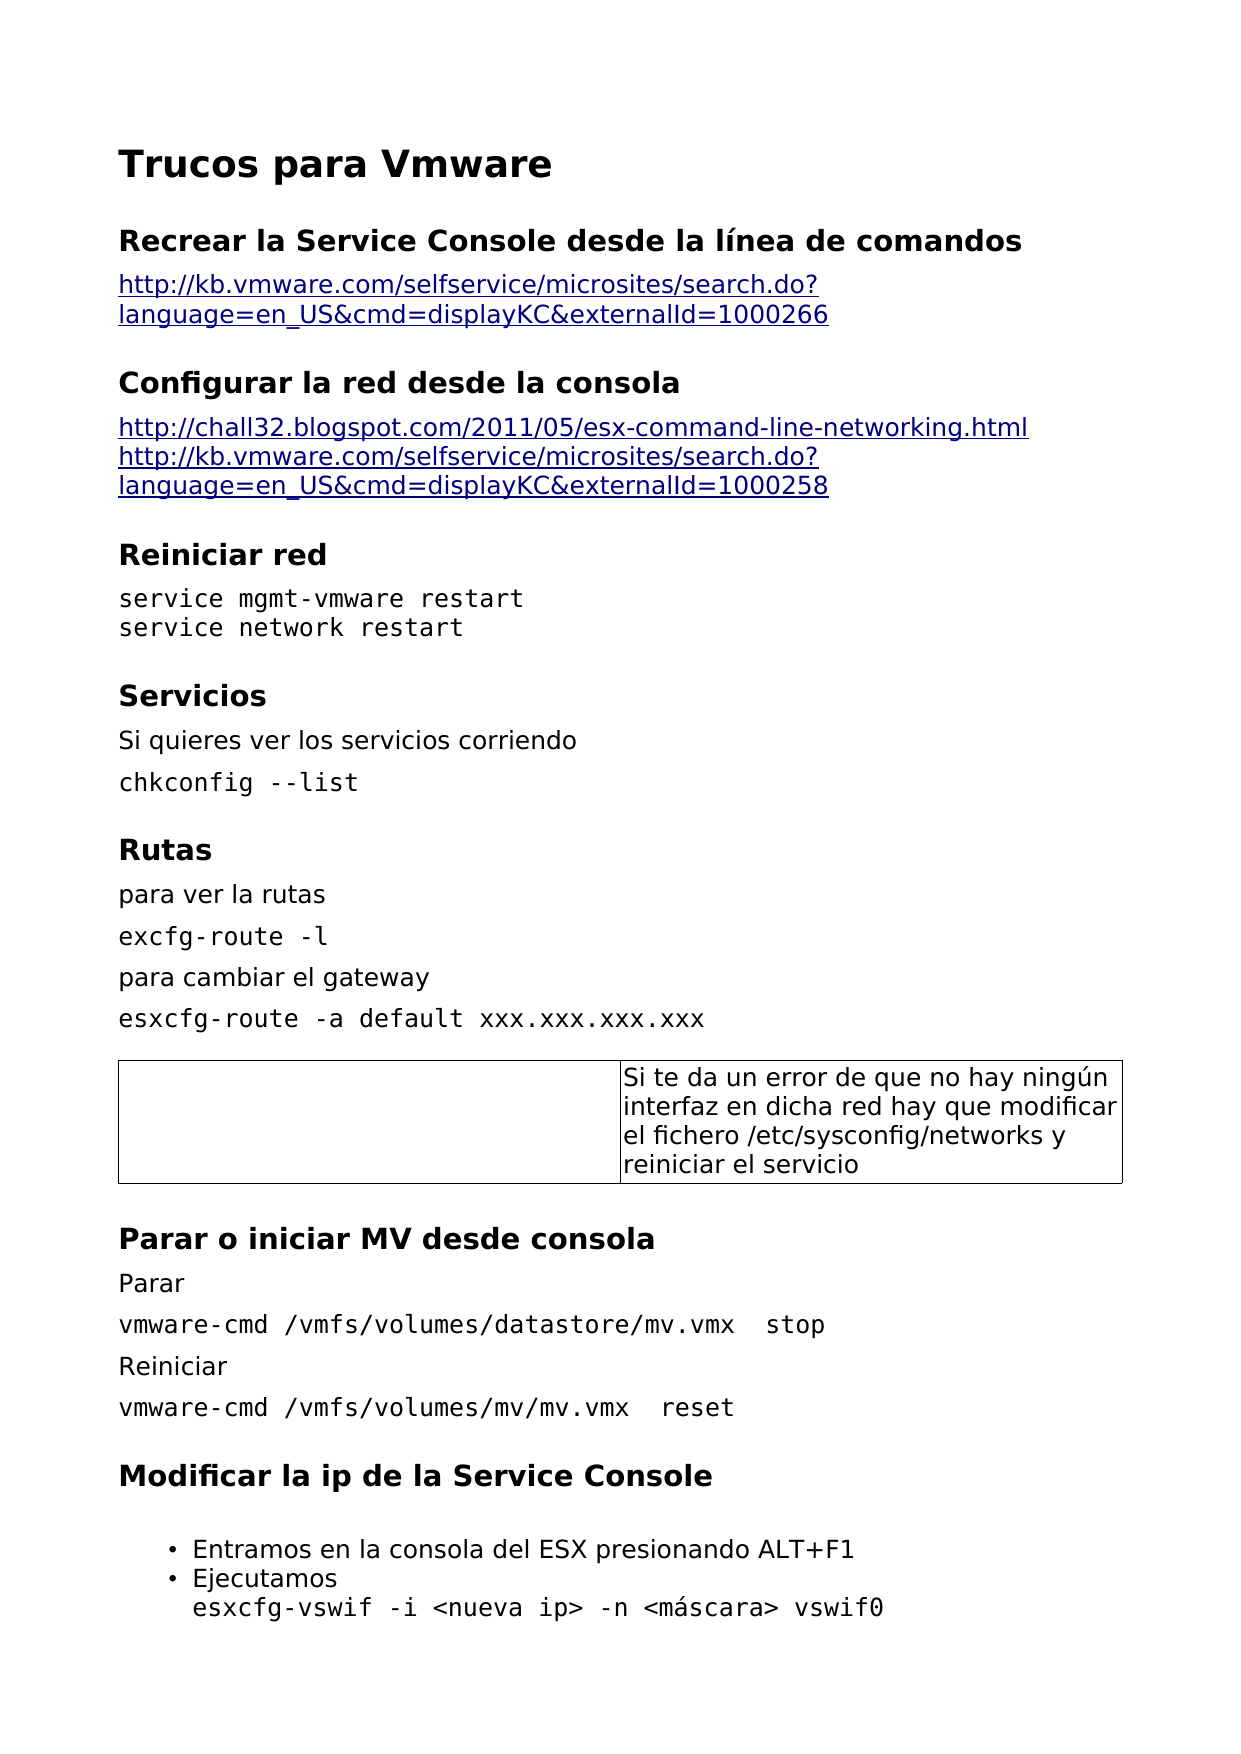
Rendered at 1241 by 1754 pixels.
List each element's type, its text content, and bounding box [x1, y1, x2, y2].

list esxcfg-vswif -i <nueva ip> -n <máscara> vswif0 [177, 1593, 1122, 1623]
subtitle Servicios [118, 679, 1122, 713]
text http://chall32.blogspot.com/2011/05/esx-command-line-networking.html http://kb.vmware.com/selfservice/microsites/search.do?language=en_US&cmd=displayKC&externalId=1000258 [118, 413, 1122, 501]
text excfg-route -l [118, 922, 1122, 951]
subtitle Rutas [118, 834, 1122, 868]
subtitle Trucos para Vmware [118, 143, 1122, 187]
table_header Si te da un error de que no hay ningún interfaz en dicha red hay que modificar el fichero /etc/sysconfig/networks y reiniciar el servicio [621, 1061, 1122, 1183]
text http://kb.vmware.com/selfservice/microsites/search.do?language=en_US&cmd=displayKC&externalId=1000266 [118, 271, 1122, 329]
subtitle Configurar la red desde la consola [118, 367, 1122, 401]
list Entramos en la consola del ESX presionando ALT+F1 [177, 1535, 1122, 1564]
text vmware-cmd /vmfs/volumes/datastore/mv.vmx stop [118, 1311, 1122, 1340]
subtitle Reiniciar red [118, 538, 1122, 572]
text Si quieres ver los servicios corriendo [118, 726, 1122, 755]
subtitle Recrear la Service Console desde la línea de comandos [118, 224, 1122, 258]
list Ejecutamos [177, 1564, 1122, 1593]
table_header [119, 1061, 620, 1183]
text chkconfig --list [118, 768, 1122, 797]
text Reiniciar [118, 1352, 1122, 1381]
text vmware-cmd /vmfs/volumes/mv/mv.vmx reset [118, 1393, 1122, 1422]
subtitle Parar o iniciar MV desde consola [118, 1223, 1122, 1257]
text para cambiar el gateway [118, 963, 1122, 992]
text Parar [118, 1269, 1122, 1298]
text esxcfg-route -a default xxx.xxx.xxx.xxx [118, 1004, 1122, 1033]
text para ver la rutas [118, 880, 1122, 909]
subtitle Modificar la ip de la Service Console [118, 1459, 1122, 1493]
text service mgmt-vmware restart service network restart [118, 584, 1122, 643]
